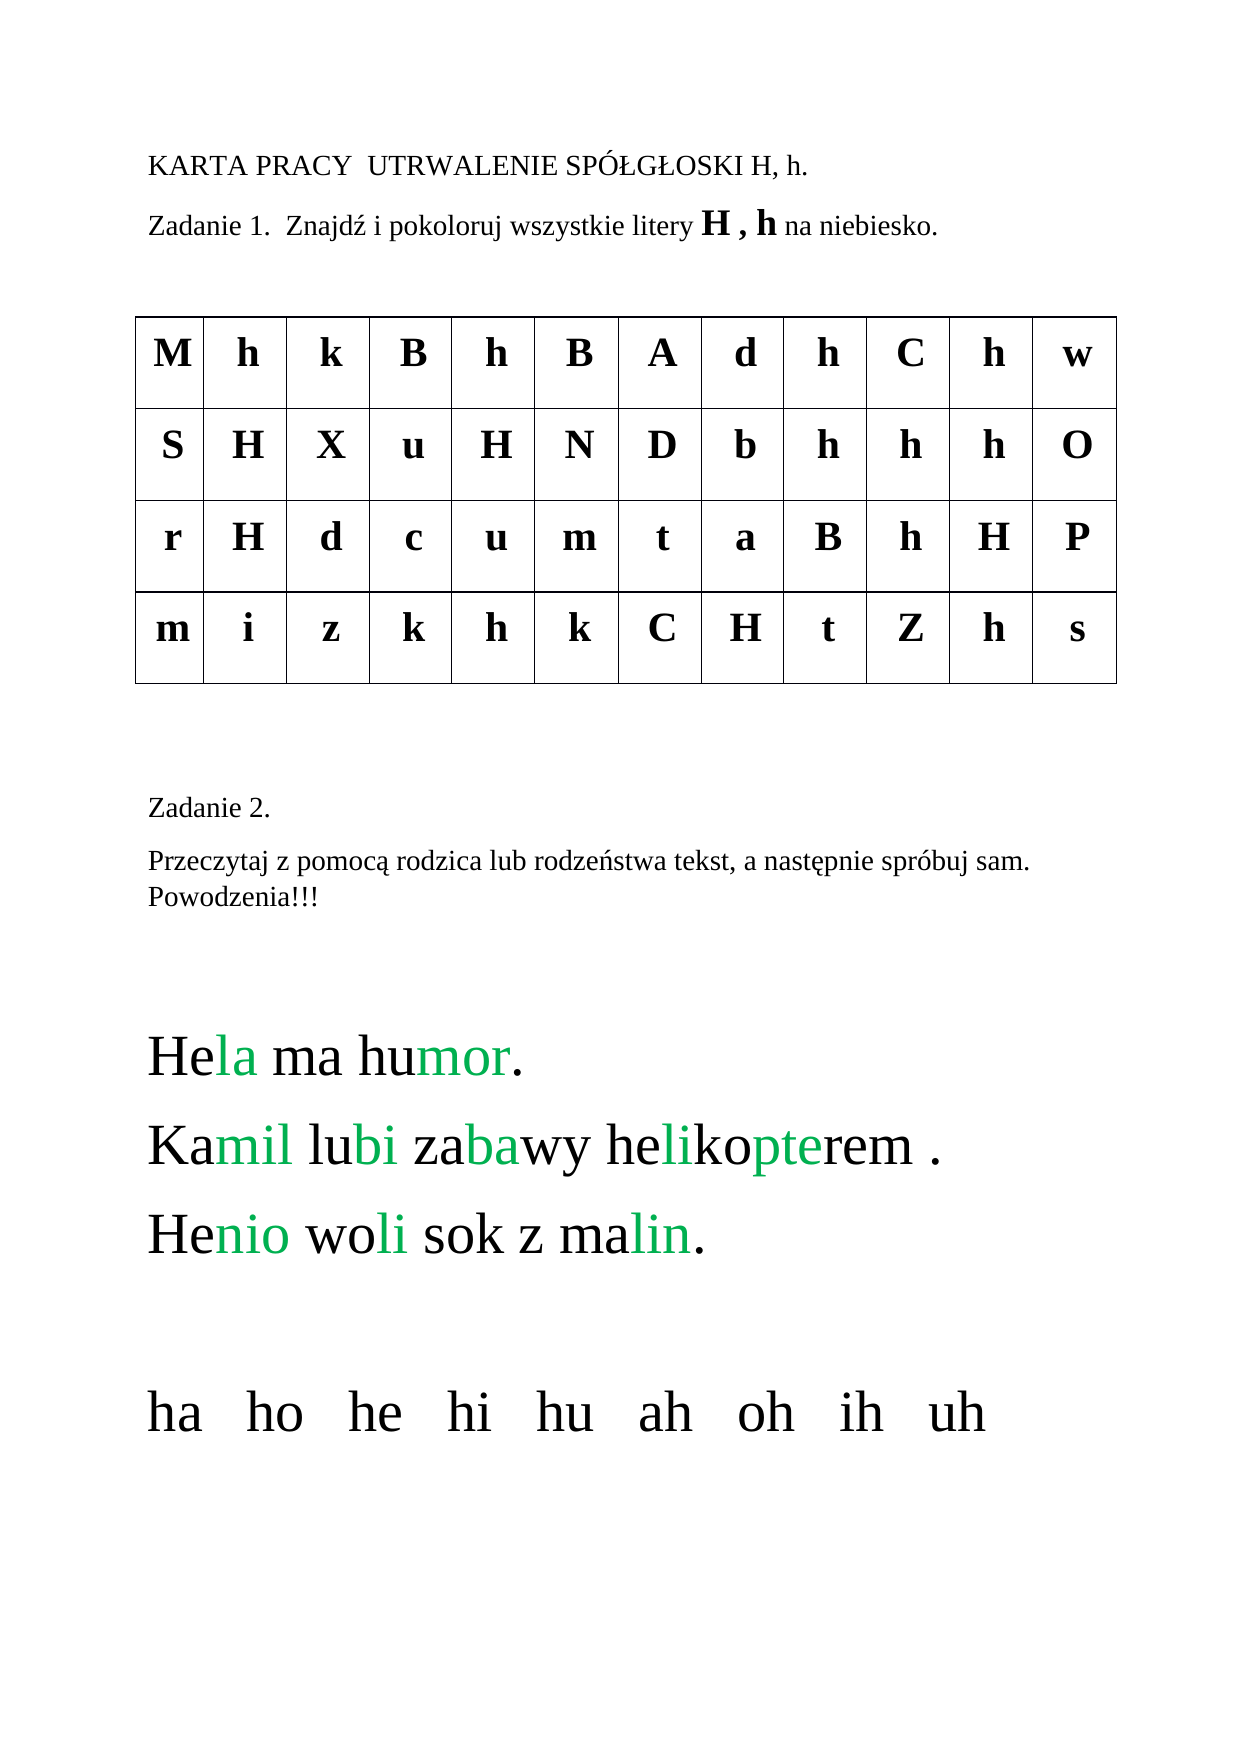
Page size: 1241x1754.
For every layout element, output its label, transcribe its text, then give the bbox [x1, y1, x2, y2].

table_header h [950, 318, 1032, 408]
table_cell X [287, 409, 369, 500]
table_cell N [535, 409, 618, 500]
table_cell H [452, 409, 534, 500]
table_header w [1033, 318, 1116, 408]
table_header h [204, 318, 286, 408]
table_header A [619, 318, 701, 408]
text KARTA PRACY UTRWALENIE SPÓŁGŁOSKI H, h. [148, 148, 1093, 181]
table_cell a [702, 501, 783, 591]
text ha ho he hi hu ah oh ih uh [148, 1377, 1093, 1444]
table_cell b [702, 409, 783, 500]
table_cell Z [867, 593, 949, 683]
table_cell H [702, 593, 783, 683]
table_cell O [1033, 409, 1116, 500]
text Przeczytaj z pomocą rodzica lub rodzeństwa tekst, a następnie spróbuj sam. Powodzenia!!! [148, 843, 1093, 912]
text Zadanie 2. [148, 790, 1093, 823]
table_cell t [619, 501, 701, 591]
table_header h [452, 318, 534, 408]
table_cell S [136, 409, 203, 500]
table_cell m [535, 501, 618, 591]
table_cell h [452, 593, 534, 683]
table_cell u [452, 501, 534, 591]
table_cell h [950, 409, 1032, 500]
table_cell P [1033, 501, 1116, 591]
table_header d [702, 318, 783, 408]
table_cell k [370, 593, 451, 683]
table_cell s [1033, 593, 1116, 683]
table_header h [784, 318, 866, 408]
text Hela ma humor. [148, 1021, 1093, 1088]
table_header C [867, 318, 949, 408]
table_cell C [619, 593, 701, 683]
table_cell D [619, 409, 701, 500]
table_cell k [535, 593, 618, 683]
table_header k [287, 318, 369, 408]
text Henio woli sok z malin. [148, 1199, 1093, 1266]
table_cell t [784, 593, 866, 683]
table_header M [136, 318, 203, 408]
table_cell H [950, 501, 1032, 591]
table_cell u [370, 409, 451, 500]
table_cell i [204, 593, 286, 683]
table_cell H [204, 409, 286, 500]
table_cell h [867, 409, 949, 500]
table_cell h [950, 593, 1032, 683]
table_cell h [784, 409, 866, 500]
table_cell z [287, 593, 369, 683]
table_cell B [784, 501, 866, 591]
table_cell h [867, 501, 949, 591]
text Zadanie 1. Znajdź i pokoloruj wszystkie litery H , h na niebiesko. [148, 200, 1093, 243]
table_cell m [136, 593, 203, 683]
table_header B [370, 318, 451, 408]
table_cell d [287, 501, 369, 591]
table_header B [535, 318, 618, 408]
table_cell H [204, 501, 286, 591]
table_cell r [136, 501, 203, 591]
text Kamil lubi zabawy helikopterem . [148, 1110, 1093, 1177]
table_cell c [370, 501, 451, 591]
